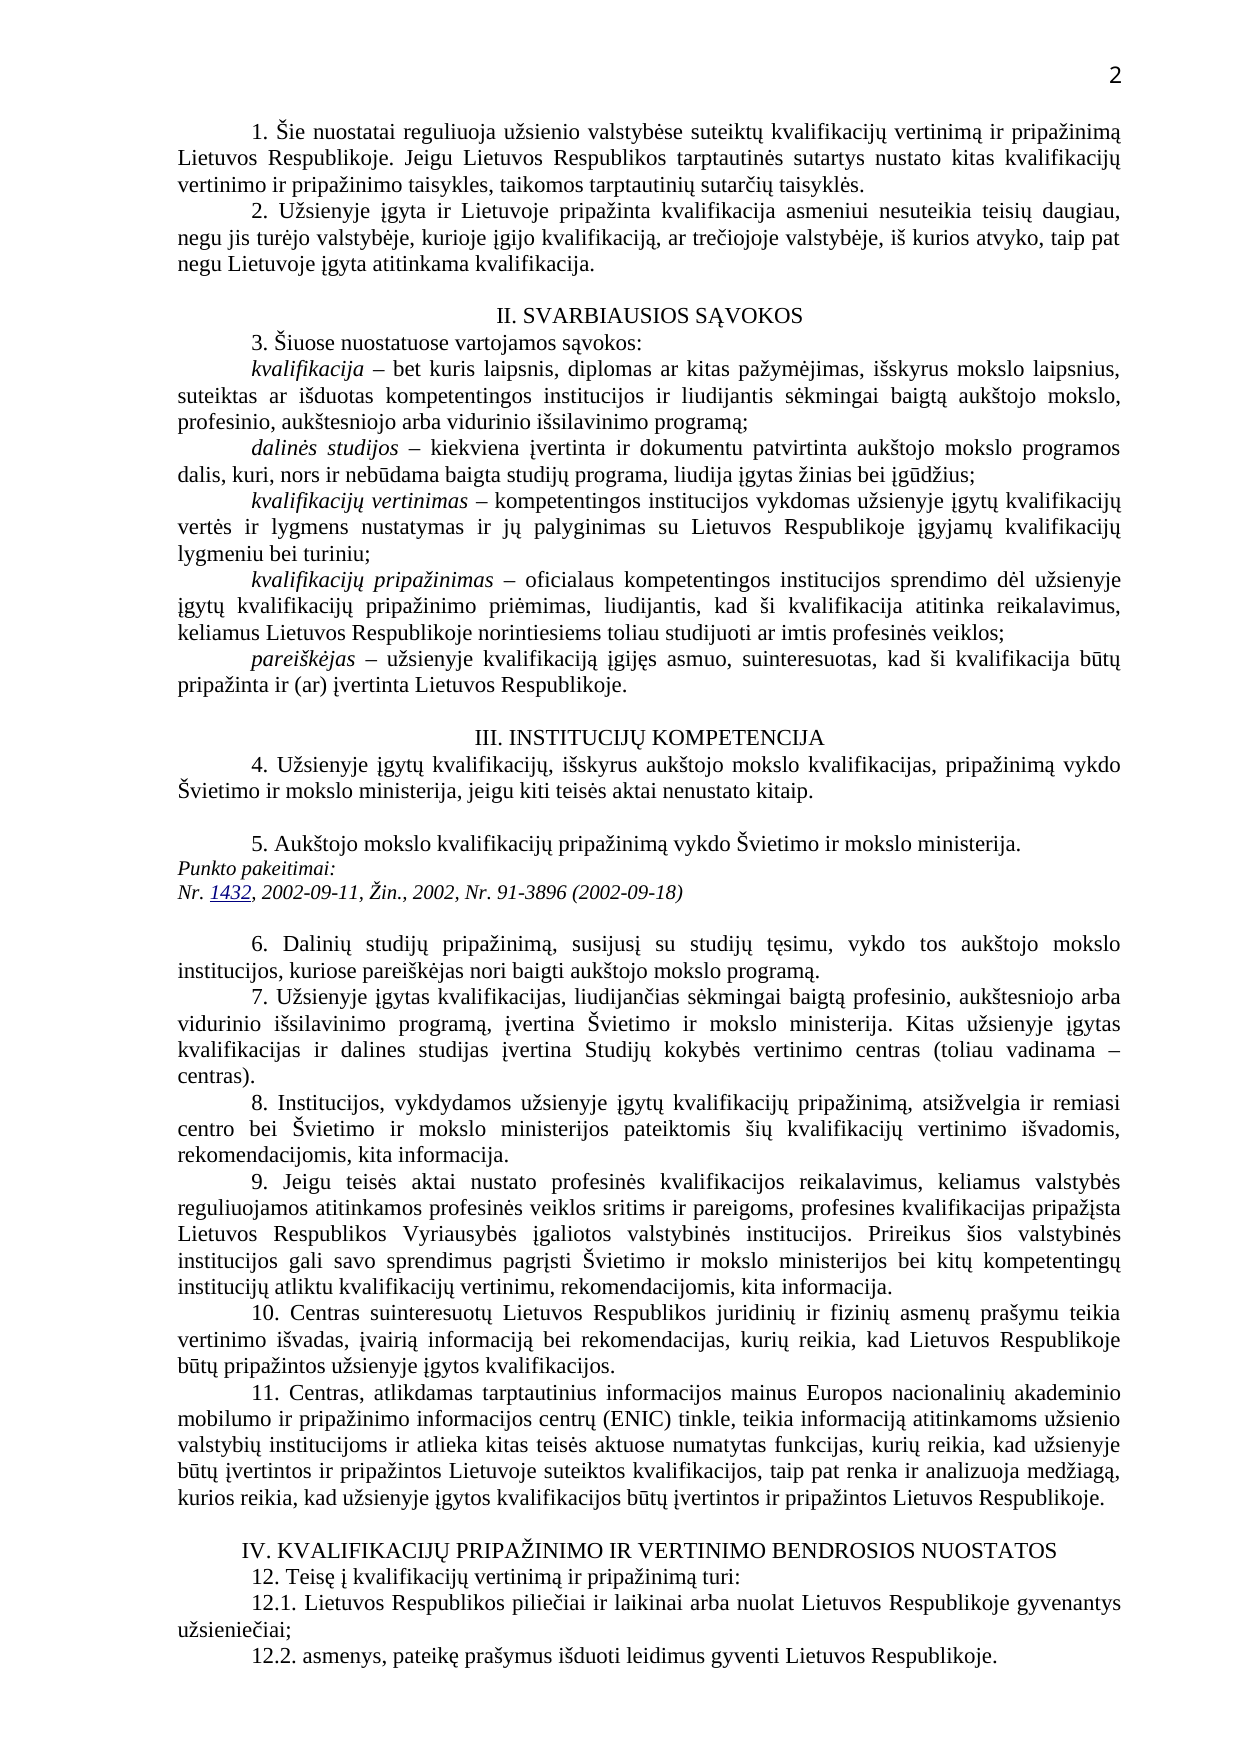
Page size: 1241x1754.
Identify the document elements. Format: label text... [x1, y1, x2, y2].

text kvalifikacijų vertinimas – kompetentingos institucijos vykdomas užsienyje įgytų kvalifikacijų vertės ir lygmens nustatymas ir jų palyginimas su Lietuvos Respublikoje įgyjamų kvalifikacijų lygmeniu bei turiniu; [177, 487, 1122, 566]
text 12.2. asmenys, pateikę prašymus išduoti leidimus gyventi Lietuvos Respublikoje. [177, 1642, 1122, 1668]
text II. SVARBIAUSIOS SĄVOKOS [177, 303, 1122, 329]
text 1. Šie nuostatai reguliuoja užsienio valstybėse suteiktų kvalifikacijų vertinimą ir pripažinimą Lietuvos Respublikoje. Jeigu Lietuvos Respublikos tarptautinės sutartys nustato kitas kvalifikacijų vertinimo ir pripažinimo taisykles, taikomos tarptautinių sutarčių taisyklės. [177, 118, 1122, 197]
text pareiškėjas – užsienyje kvalifikaciją įgijęs asmuo, suinteresuotas, kad ši kvalifikacija būtų pripažinta ir (ar) įvertinta Lietuvos Respublikoje. [177, 645, 1122, 698]
text 2. Užsienyje įgyta ir Lietuvoje pripažinta kvalifikacija asmeniui nesuteikia teisių daugiau, negu jis turėjo valstybėje, kurioje įgijo kvalifikaciją, ar trečiojoje valstybėje, iš kurios atvyko, taip pat negu Lietuvoje įgyta atitinkama kvalifikacija. [177, 197, 1122, 276]
text dalinės studijos – kiekviena įvertinta ir dokumentu patvirtinta aukštojo mokslo programos dalis, kuri, nors ir nebūdama baigta studijų programa, liudija įgytas žinias bei įgūdžius; [177, 434, 1122, 487]
text kvalifikacijų pripažinimas – oficialaus kompetentingos institucijos sprendimo dėl užsienyje įgytų kvalifikacijų pripažinimo priėmimas, liudijantis, kad ši kvalifikacija atitinka reikalavimus, keliamus Lietuvos Respublikoje norintiesiems toliau studijuoti ar imtis profesinės veiklos; [177, 566, 1122, 645]
text III. INSTITUCIJŲ KOMPETENCIJA [177, 724, 1122, 751]
text Nr. 1432, 2002-09-11, Žin., 2002, Nr. 91-3896 (2002-09-18) [177, 880, 1122, 904]
text 11. Centras, atlikdamas tarptautinius informacijos mainus Europos nacionalinių akademinio mobilumo ir pripažinimo informacijos centrų (ENIC) tinkle, teikia informaciją atitinkamoms užsienio valstybių institucijoms ir atlieka kitas teisės aktuose numatytas funkcijas, kurių reikia, kad užsienyje būtų įvertintos ir pripažintos Lietuvoje suteiktos kvalifikacijos, taip pat renka ir analizuoja medžiagą, kurios reikia, kad užsienyje įgytos kvalifikacijos būtų įvertintos ir pripažintos Lietuvos Respublikoje. [177, 1378, 1122, 1510]
text 5. Aukštojo mokslo kvalifikacijų pripažinimą vykdo Švietimo ir mokslo ministerija. [177, 830, 1122, 856]
text 4. Užsienyje įgytų kvalifikacijų, išskyrus aukštojo mokslo kvalifikacijas, pripažinimą vykdo Švietimo ir mokslo ministerija, jeigu kiti teisės aktai nenustato kitaip. [177, 751, 1122, 803]
text IV. KVALIFIKACIJŲ PRIPAŽINIMO IR VERTINIMO BENDROSIOS NUOSTATOS [177, 1537, 1122, 1563]
text Punkto pakeitimai: [177, 856, 1122, 880]
text 10. Centras suinteresuotų Lietuvos Respublikos juridinių ir fizinių asmenų prašymu teikia vertinimo išvadas, įvairią informaciją bei rekomendacijas, kurių reikia, kad Lietuvos Respublikoje būtų pripažintos užsienyje įgytos kvalifikacijos. [177, 1299, 1122, 1378]
text 3. Šiuose nuostatuose vartojamos sąvokos: [177, 329, 1122, 355]
text kvalifikacija – bet kuris laipsnis, diplomas ar kitas pažymėjimas, išskyrus mokslo laipsnius, suteiktas ar išduotas kompetentingos institucijos ir liudijantis sėkmingai baigtą aukštojo mokslo, profesinio, aukštesniojo arba vidurinio išsilavinimo programą; [177, 355, 1122, 434]
text 6. Dalinių studijų pripažinimą, susijusį su studijų tęsimu, vykdo tos aukštojo mokslo institucijos, kuriose pareiškėjas nori baigti aukštojo mokslo programą. [177, 931, 1122, 983]
text 12.1. Lietuvos Respublikos piliečiai ir laikinai arba nuolat Lietuvos Respublikoje gyvenantys užsieniečiai; [177, 1589, 1122, 1642]
text 8. Institucijos, vykdydamos užsienyje įgytų kvalifikacijų pripažinimą, atsižvelgia ir remiasi centro bei Švietimo ir mokslo ministerijos pateiktomis šių kvalifikacijų vertinimo išvadomis, rekomendacijomis, kita informacija. [177, 1089, 1122, 1168]
text 7. Užsienyje įgytas kvalifikacijas, liudijančias sėkmingai baigtą profesinio, aukštesniojo arba vidurinio išsilavinimo programą, įvertina Švietimo ir mokslo ministerija. Kitas užsienyje įgytas kvalifikacijas ir dalines studijas įvertina Studijų kokybės vertinimo centras (toliau vadinama – centras). [177, 983, 1122, 1089]
text 9. Jeigu teisės aktai nustato profesinės kvalifikacijos reikalavimus, keliamus valstybės reguliuojamos atitinkamos profesinės veiklos sritims ir pareigoms, profesines kvalifikacijas pripažįsta Lietuvos Respublikos Vyriausybės įgaliotos valstybinės institucijos. Prireikus šios valstybinės institucijos gali savo sprendimus pagrįsti Švietimo ir mokslo ministerijos bei kitų kompetentingų institucijų atliktu kvalifikacijų vertinimu, rekomendacijomis, kita informacija. [177, 1168, 1122, 1299]
text 12. Teisę į kvalifikacijų vertinimą ir pripažinimą turi: [177, 1563, 1122, 1589]
